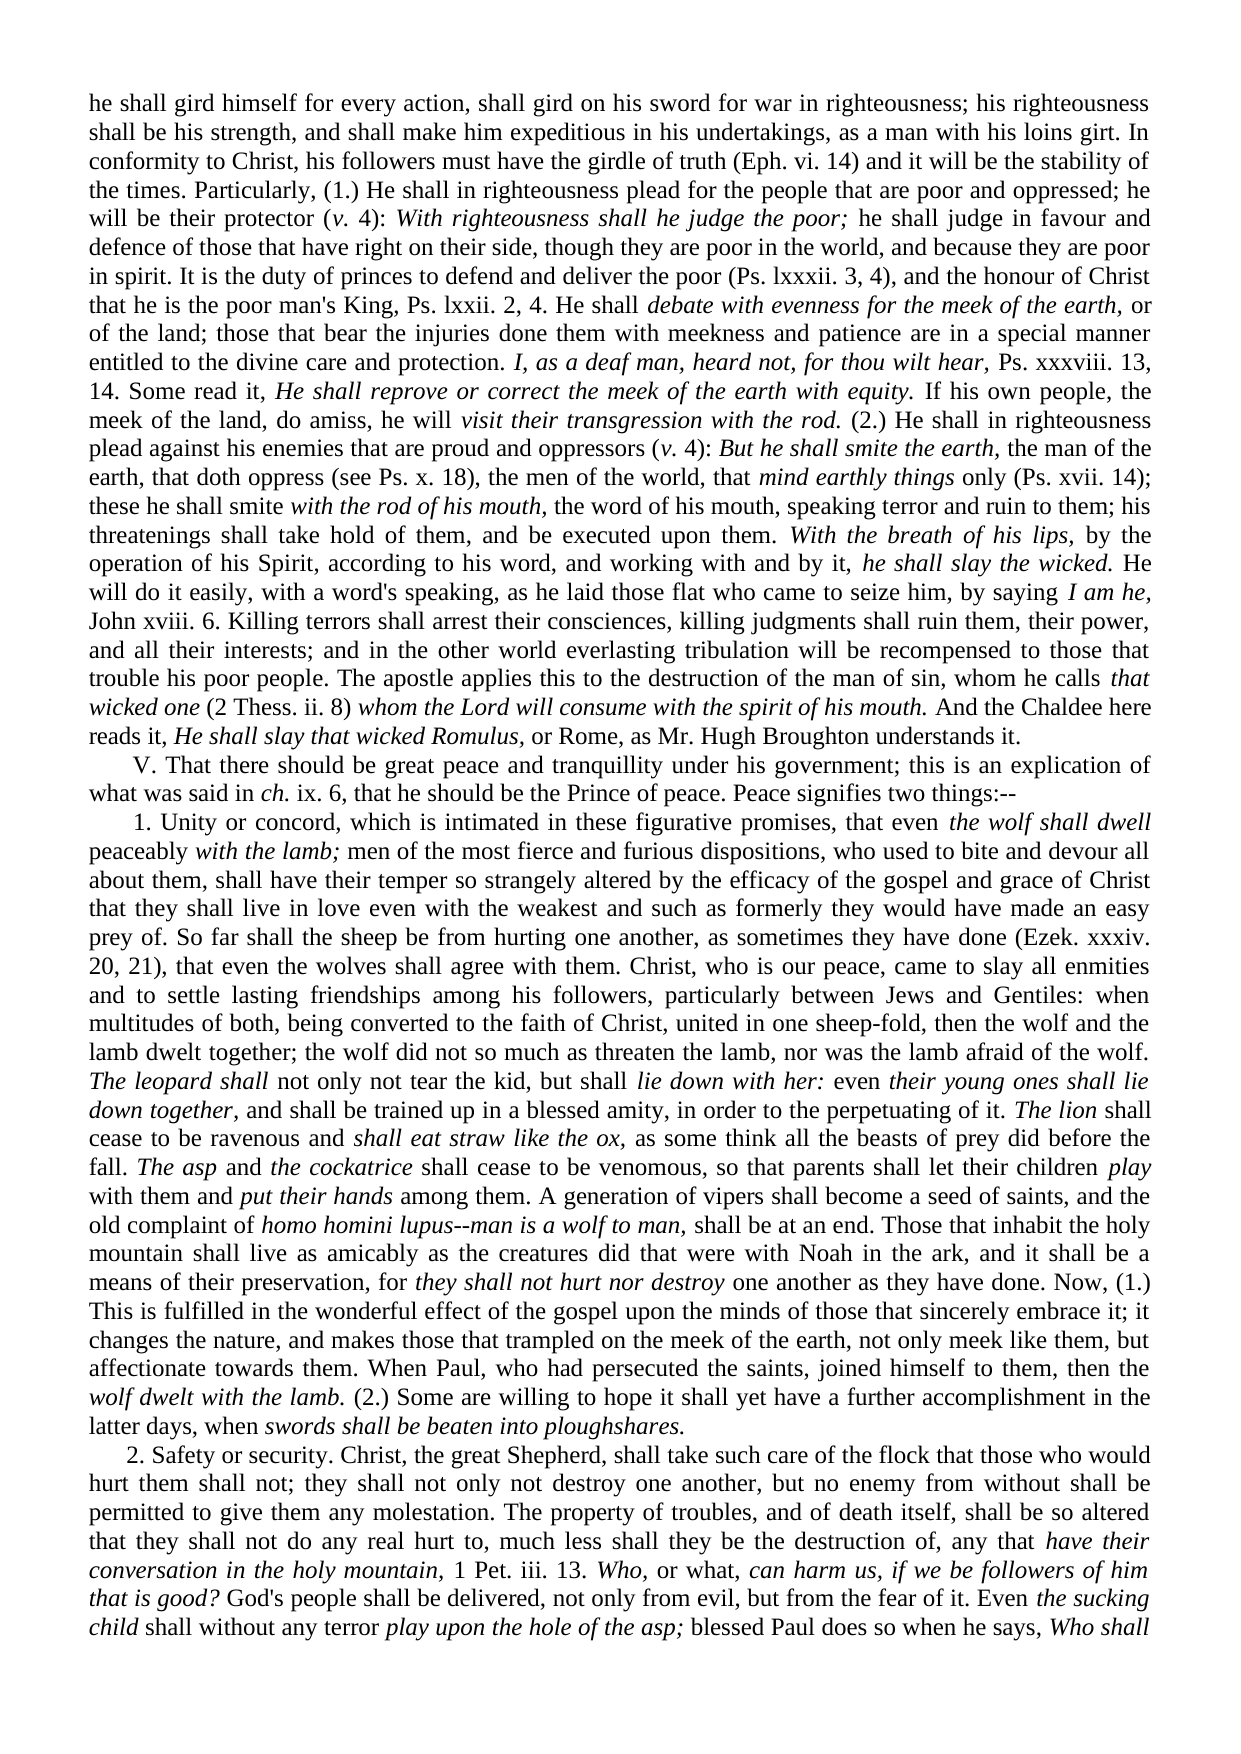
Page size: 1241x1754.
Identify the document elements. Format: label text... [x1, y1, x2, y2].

text he shall gird himself for every action, shall gird on his sword for war in righteousness; his righteousness shall be his strength, and shall make him expeditious in his undertakings, as a man with his loins girt. In conformity to Christ, his followers must have the girdle of truth (Eph. vi. 14) and it will be the stability of the times. Particularly, (1.) He shall in righteousness plead for the people that are poor and oppressed; he will be their protector (v. 4): With righteousness shall he judge the poor; he shall judge in favour and defence of those that have right on their side, though they are poor in the world, and because they are poor in spirit. It is the duty of princes to defend and deliver the poor (Ps. lxxxii. 3, 4), and the honour of Christ that he is the poor man's King, Ps. lxxii. 2, 4. He shall debate with evenness for the meek of the earth, or of the land; those that bear the injuries done them with meekness and patience are in a special manner entitled to the divine care and protection. I, as a deaf man, heard not, for thou wilt hear, Ps. xxxviii. 13, 14. Some read it, He shall reprove or correct the meek of the earth with equity. If his own people, the meek of the land, do amiss, he will visit their transgression with the rod. (2.) He shall in righteousness plead against his enemies that are proud and oppressors (v. 4): But he shall smite the earth, the man of the earth, that doth oppress (see Ps. x. 18), the men of the world, that mind earthly things only (Ps. xvii. 14); these he shall smite with the rod of his mouth, the word of his mouth, speaking terror and ruin to them; his threatenings shall take hold of them, and be executed upon them. With the breath of his lips, by the operation of his Spirit, according to his word, and working with and by it, he shall slay the wicked. He will do it easily, with a word's speaking, as he laid those flat who came to seize him, by saying I am he, John xviii. 6. Killing terrors shall arrest their consciences, killing judgments shall ruin them, their power, and all their interests; and in the other world everlasting tribulation will be recompensed to those that trouble his poor people. The apostle applies this to the destruction of the man of sin, whom he calls that wicked one (2 Thess. ii. 8) whom the Lord will consume with the spirit of his mouth. And the Chaldee here reads it, He shall slay that wicked Romulus, or Rome, as Mr. Hugh Broughton understands it. [88, 88, 1152, 750]
text V. That there should be great peace and tranquillity under his government; this is an explication of what was said in ch. ix. 6, that he should be the Prince of peace. Peace signifies two things:-- [88, 750, 1152, 807]
text 1. Unity or concord, which is intimated in these figurative promises, that even the wolf shall dwell peaceably with the lamb; men of the most fierce and furious dispositions, who used to bite and devour all about them, shall have their temper so strangely altered by the efficacy of the gospel and grace of Christ that they shall live in love even with the weakest and such as formerly they would have made an easy prey of. So far shall the sheep be from hurting one another, as sometimes they have done (Ezek. xxxiv. 20, 21), that even the wolves shall agree with them. Christ, who is our peace, came to slay all enmities and to settle lasting friendships among his followers, particularly between Jews and Gentiles: when multitudes of both, being converted to the faith of Christ, united in one sheep-fold, then the wolf and the lamb dwelt together; the wolf did not so much as threaten the lamb, nor was the lamb afraid of the wolf. The leopard shall not only not tear the kid, but shall lie down with her: even their young ones shall lie down together, and shall be trained up in a blessed amity, in order to the perpetuating of it. The lion shall cease to be ravenous and shall eat straw like the ox, as some think all the beasts of prey did before the fall. The asp and the cockatrice shall cease to be venomous, so that parents shall let their children play with them and put their hands among them. A generation of vipers shall become a seed of saints, and the old complaint of homo homini lupus--man is a wolf to man, shall be at an end. Those that inhabit the holy mountain shall live as amicably as the creatures did that were with Noah in the ark, and it shall be a means of their preservation, for they shall not hurt nor destroy one another as they have done. Now, (1.) This is fulfilled in the wonderful effect of the gospel upon the minds of those that sincerely embrace it; it changes the nature, and makes those that trampled on the meek of the earth, not only meek like them, but affectionate towards them. When Paul, who had persecuted the saints, joined himself to them, then the wolf dwelt with the lamb. (2.) Some are willing to hope it shall yet have a further accomplishment in the latter days, when swords shall be beaten into ploughshares. [88, 807, 1152, 1440]
text 2. Safety or security. Christ, the great Shepherd, shall take such care of the flock that those who would hurt them shall not; they shall not only not destroy one another, but no enemy from without shall be permitted to give them any molestation. The property of troubles, and of death itself, shall be so altered that they shall not do any real hurt to, much less shall they be the destruction of, any that have their conversation in the holy mountain, 1 Pet. iii. 13. Who, or what, can harm us, if we be followers of him that is good? God's people shall be delivered, not only from evil, but from the fear of it. Even the sucking child shall without any terror play upon the hole of the asp; blessed Paul does so when he says, Who shall [88, 1440, 1152, 1641]
